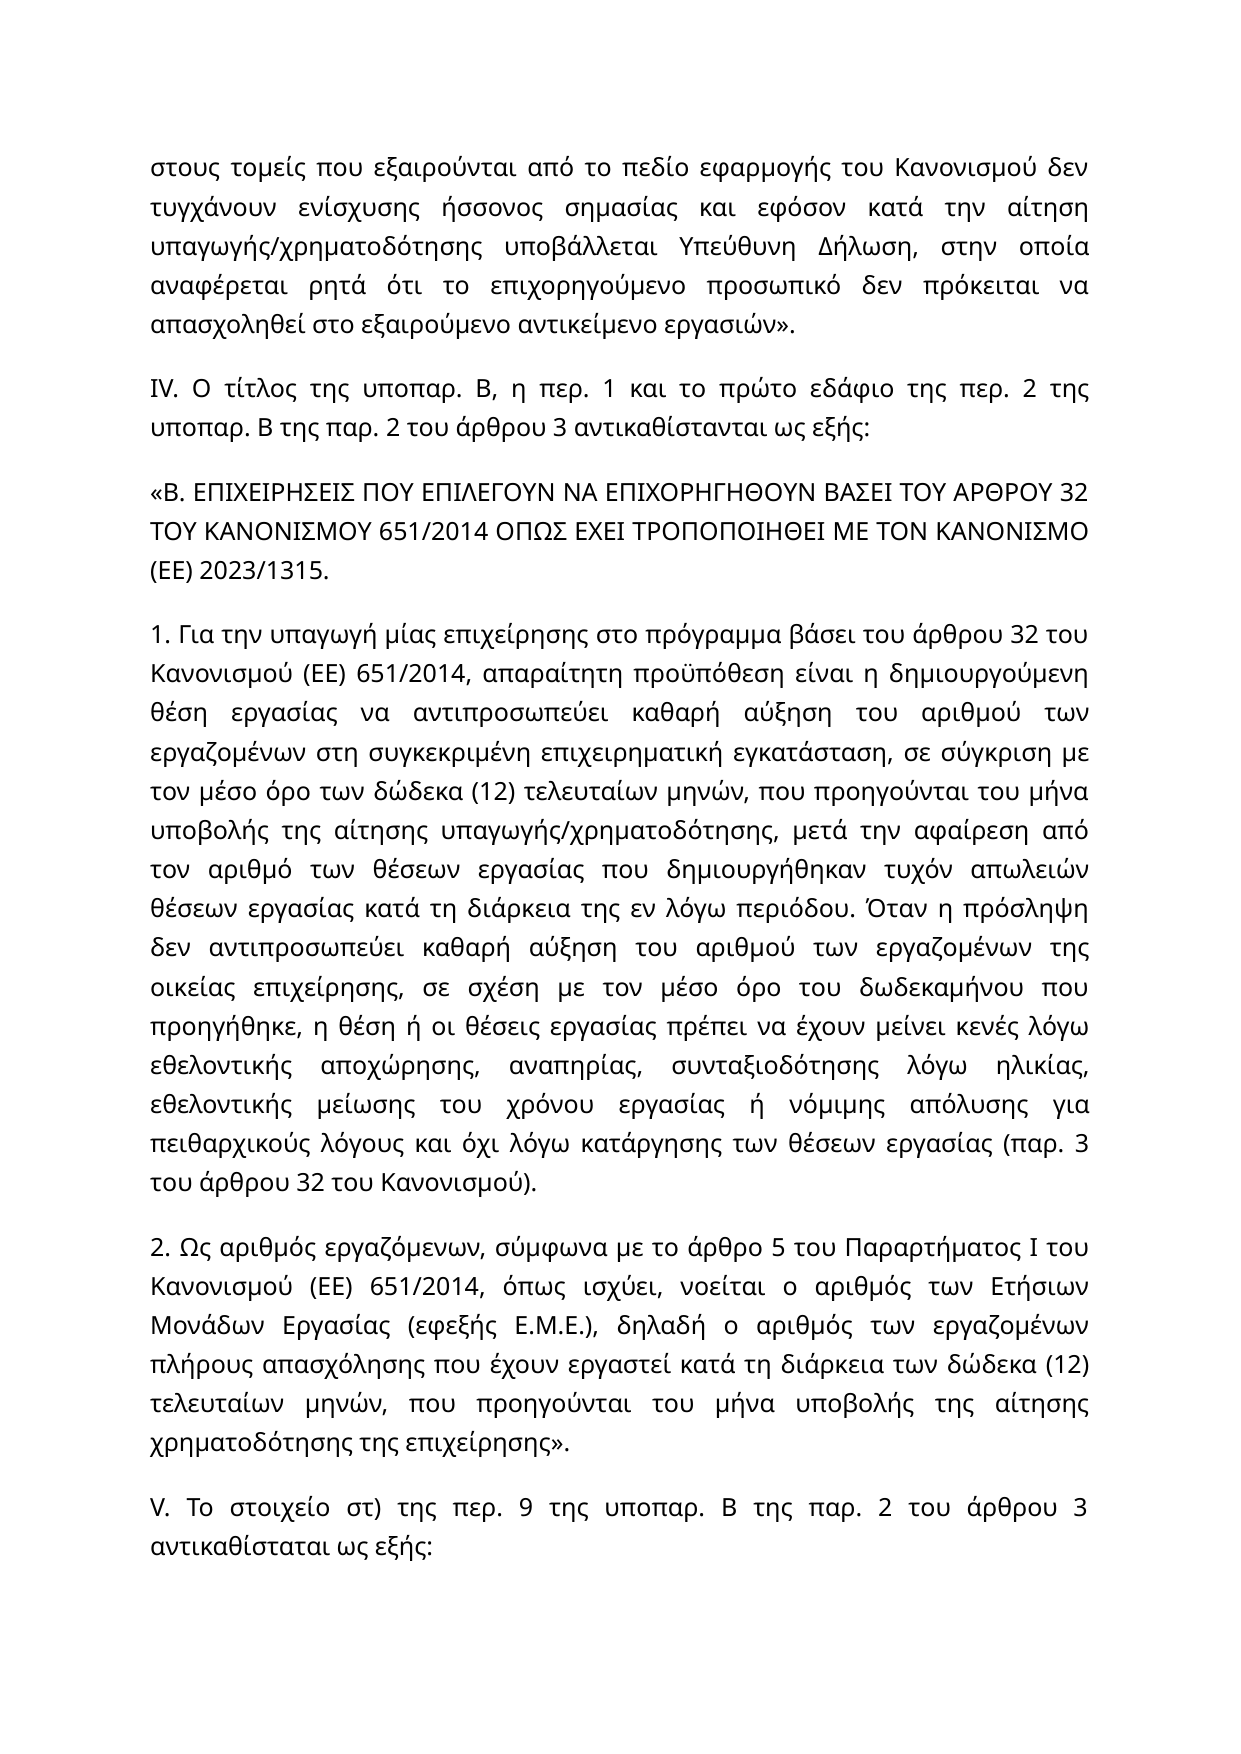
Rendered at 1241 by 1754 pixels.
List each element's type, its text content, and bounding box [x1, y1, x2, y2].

text 2. Ως αριθμός εργαζόμενων, σύμφωνα με το άρθρο 5 του Παραρτήματος Ι του Κανονισμού (ΕΕ) 651/2014, όπως ισχύει, νοείται ο αριθμός των Ετήσιων Μονάδων Εργασίας (εφεξής Ε.Μ.Ε.), δηλαδή ο αριθμός των εργαζομένων πλήρους απασχόλησης που έχουν εργαστεί κατά τη διάρκεια των δώδεκα (12) τελευταίων μηνών, που προηγούνται του μήνα υποβολής της αίτησης χρηματοδότησης της επιχείρησης». [150, 1229, 1090, 1459]
text V. Το στοιχείο στ) της περ. 9 της υποπαρ. Β της παρ. 2 του άρθρου 3 αντικαθίσταται ως εξής: [150, 1489, 1090, 1562]
text 1. Για την υπαγωγή μίας επιχείρησης στο πρόγραμμα βάσει του άρθρου 32 του Κανονισμού (ΕΕ) 651/2014, απαραίτητη προϋπόθεση είναι η δημιουργούμενη θέση εργασίας να αντιπροσωπεύει καθαρή αύξηση του αριθμού των εργαζομένων στη συγκεκριμένη επιχειρηματική εγκατάσταση, σε σύγκριση με τον μέσο όρο των δώδεκα (12) τελευταίων μηνών, που προηγούνται του μήνα υποβολής της αίτησης υπαγωγής/χρηματοδότησης, μετά την αφαίρεση από τον αριθμό των θέσεων εργασίας που δημιουργήθηκαν τυχόν απωλειών θέσεων εργασίας κατά τη διάρκεια της εν λόγω περιόδου. Όταν η πρόσληψη δεν αντιπροσωπεύει καθαρή αύξηση του αριθμού των εργαζομένων της οικείας επιχείρησης, σε σχέση με τον μέσο όρο του δωδεκαμήνου που προηγήθηκε, η θέση ή οι θέσεις εργασίας πρέπει να έχουν μείνει κενές λόγω εθελοντικής αποχώρησης, αναπηρίας, συνταξιοδότησης λόγω ηλικίας, εθελοντικής μείωσης του χρόνου εργασίας ή νόμιμης απόλυσης για πειθαρχικούς λόγους και όχι λόγω κατάργησης των θέσεων εργασίας (παρ. 3 του άρθρου 32 του Κανονισμού). [150, 617, 1090, 1199]
text στους τομείς που εξαιρούνται από το πεδίο εφαρμογής του Κανονισμού δεν τυγχάνουν ενίσχυσης ήσσονος σημασίας και εφόσον κατά την αίτηση υπαγωγής/χρηματοδότησης υποβάλλεται Υπεύθυνη Δήλωση, στην οποία αναφέρεται ρητά ότι το επιχορηγούμενο προσωπικό δεν πρόκειται να απασχοληθεί στο εξαιρούμενο αντικείμενο εργασιών». [150, 150, 1090, 341]
text IV. Ο τίτλος της υποπαρ. Β, η περ. 1 και το πρώτο εδάφιο της περ. 2 της υποπαρ. Β της παρ. 2 του άρθρου 3 αντικαθίστανται ως εξής: [150, 371, 1090, 444]
text «Β. ΕΠΙΧΕΙΡΗΣΕΙΣ ΠΟΥ ΕΠΙΛΕΓΟΥΝ ΝΑ ΕΠΙΧΟΡΗΓΗΘΟΥΝ ΒΑΣΕΙ ΤΟΥ ΑΡΘΡΟΥ 32 ΤΟΥ ΚΑΝΟΝΙΣΜΟΥ 651/2014 ΟΠΩΣ ΕΧΕΙ ΤΡΟΠΟΠΟΙΗΘΕΙ ΜΕ ΤΟΝ ΚΑΝΟΝΙΣΜΟ (ΕΕ) 2023/1315. [150, 474, 1090, 587]
